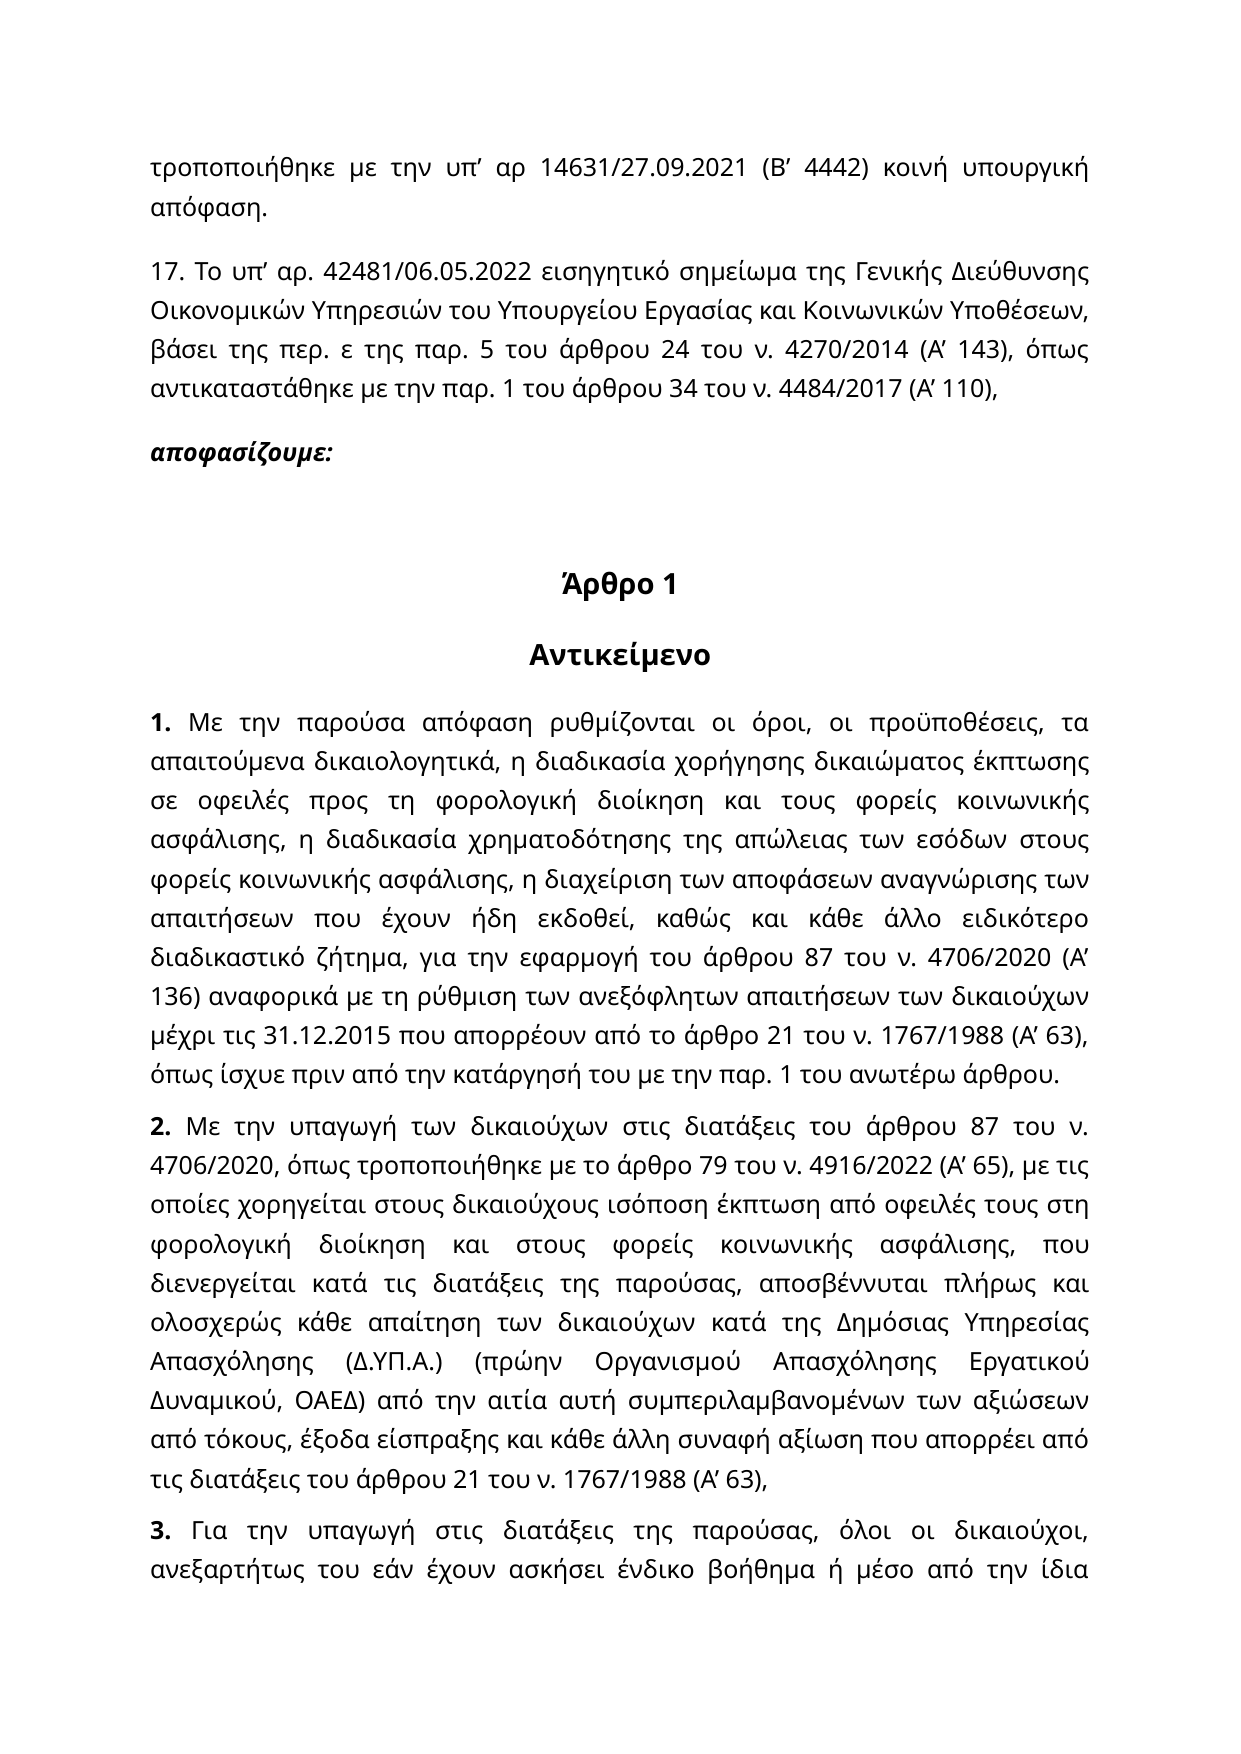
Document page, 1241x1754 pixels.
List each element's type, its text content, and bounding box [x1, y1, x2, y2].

text 1. Με την παρούσα απόφαση ρυθμίζονται οι όροι, οι προϋποθέσεις, τα απαιτούμενα δικαιολογητικά, η διαδικασία χορήγησης δικαιώματος έκπτωσης σε οφειλές προς τη φορολογική διοίκηση και τους φορείς κοινωνικής ασφάλισης, η διαδικασία χρηματοδότησης της απώλειας των εσόδων στους φορείς κοινωνικής ασφάλισης, η διαχείριση των αποφάσεων αναγνώρισης των απαιτήσεων που έχουν ήδη εκδοθεί, καθώς και κάθε άλλο ειδικότερο διαδικαστικό ζήτημα, για την εφαρμογή του άρθρου 87 του ν. 4706/2020 (Α’ 136) αναφορικά με τη ρύθμιση των ανεξόφλητων απαιτήσεων των δικαιούχων μέχρι τις 31.12.2015 που απορρέουν από το άρθρο 21 του ν. 1767/1988 (Α’ 63), όπως ίσχυε πριν από την κατάργησή του με την παρ. 1 του ανωτέρω άρθρου. [150, 704, 1090, 1091]
subtitle Άρθρο 1 [150, 563, 1090, 603]
text αποφασίζουμε: [150, 435, 1090, 469]
text 2. Με την υπαγωγή των δικαιούχων στις διατάξεις του άρθρου 87 του ν. 4706/2020, όπως τροποποιήθηκε με το άρθρο 79 του ν. 4916/2022 (Α’ 65), με τις οποίες χορηγείται στους δικαιούχους ισόποση έκπτωση από οφειλές τους στη φορολογική διοίκηση και στους φορείς κοινωνικής ασφάλισης, που διενεργείται κατά τις διατάξεις της παρούσας, αποσβέννυται πλήρως και ολοσχερώς κάθε απαίτηση των δικαιούχων κατά της Δημόσιας Υπηρεσίας Απασχόλησης (Δ.ΥΠ.Α.) (πρώην Οργανισμού Απασχόλησης Εργατικού Δυναμικού, ΟΑΕΔ) από την αιτία αυτή συμπεριλαμβανομένων των αξιώσεων από τόκους, έξοδα είσπραξης και κάθε άλλη συναφή αξίωση που απορρέει από τις διατάξεις του άρθρου 21 του ν. 1767/1988 (Α’ 63), [150, 1109, 1090, 1495]
subtitle Αντικείμενο [150, 634, 1090, 674]
text τροποποιήθηκε με την υπ’ αρ 14631/27.09.2021 (Β’ 4442) κοινή υπουργική απόφαση. [150, 150, 1090, 223]
text 3. Για την υπαγωγή στις διατάξεις της παρούσας, όλοι οι δικαιούχοι, ανεξαρτήτως του εάν έχουν ασκήσει ένδικο βοήθημα ή μέσο από την ίδια [150, 1513, 1090, 1586]
text 17. Το υπ’ αρ. 42481/06.05.2022 εισηγητικό σημείωμα της Γενικής Διεύθυνσης Οικονομικών Υπηρεσιών του Υπουργείου Εργασίας και Κοινωνικών Υποθέσεων, βάσει της περ. ε της παρ. 5 του άρθρου 24 του ν. 4270/2014 (Α’ 143), όπως αντικαταστάθηκε με την παρ. 1 του άρθρου 34 του ν. 4484/2017 (Α’ 110), [150, 253, 1090, 405]
